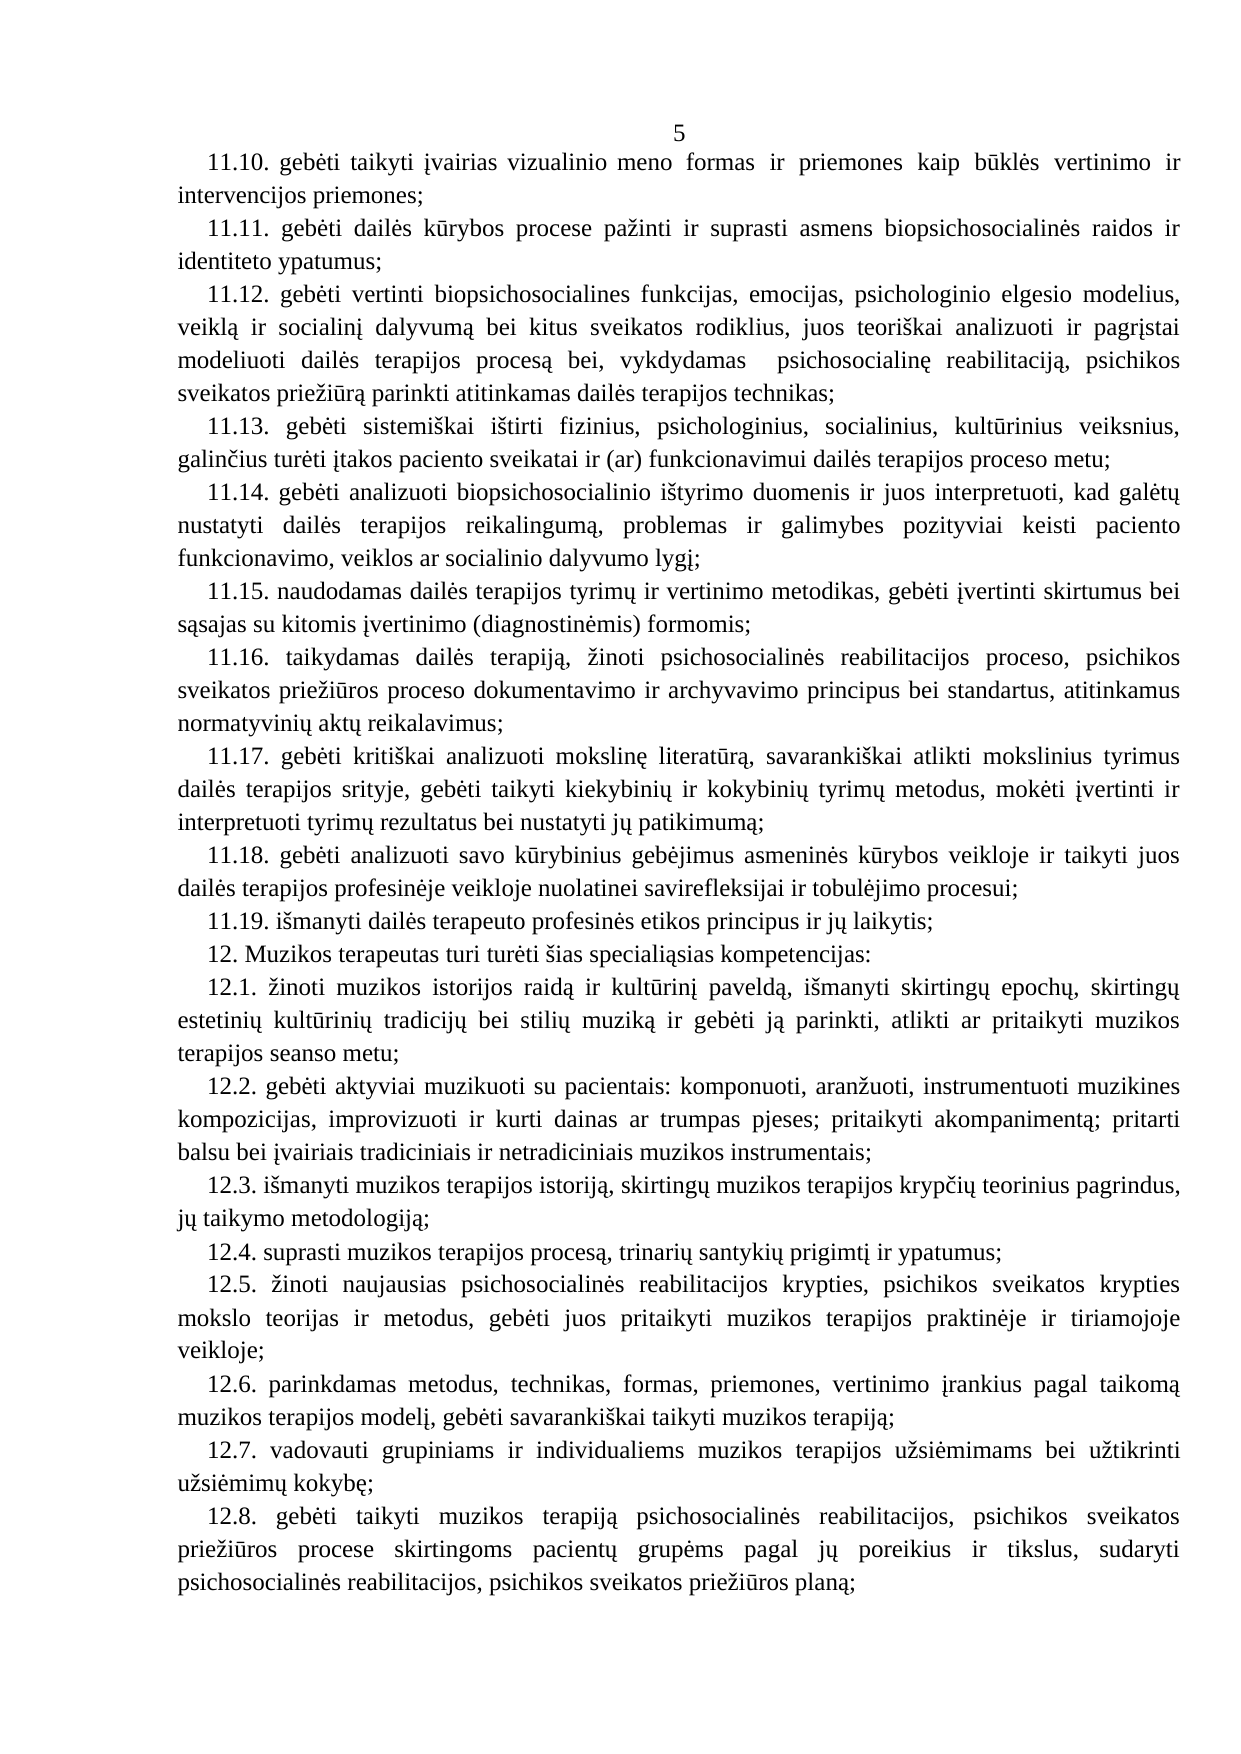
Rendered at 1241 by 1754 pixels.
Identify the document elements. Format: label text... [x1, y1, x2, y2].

text 11.11. gebėti dailės kūrybos procese pažinti ir suprasti asmens biopsichosocialinės raidos ir identiteto ypatumus; [177, 213, 1181, 275]
text 12. Muzikos terapeutas turi turėti šias specialiąsias kompetencijas: [177, 939, 1181, 968]
text 11.12. gebėti vertinti biopsichosocialines funkcijas, emocijas, psichologinio elgesio modelius, veiklą ir socialinį dalyvumą bei kitus sveikatos rodiklius, juos teoriškai analizuoti ir pagrįstai modeliuoti dailės terapijos procesą bei, vykdydamas psichosocialinę reabilitaciją, psichikos sveikatos priežiūrą parinkti atitinkamas dailės terapijos technikas; [177, 279, 1181, 407]
text 11.10. gebėti taikyti įvairias vizualinio meno formas ir priemones kaip būklės vertinimo ir intervencijos priemones; [177, 147, 1181, 209]
text 11.15. naudodamas dailės terapijos tyrimų ir vertinimo metodikas, gebėti įvertinti skirtumus bei sąsajas su kitomis įvertinimo (diagnostinėmis) formomis; [177, 576, 1181, 638]
text 12.7. vadovauti grupiniams ir individualiems muzikos terapijos užsiėmimams bei užtikrinti užsiėmimų kokybę; [177, 1435, 1181, 1496]
text 11.17. gebėti kritiškai analizuoti mokslinę literatūrą, savarankiškai atlikti mokslinius tyrimus dailės terapijos srityje, gebėti taikyti kiekybinių ir kokybinių tyrimų metodus, mokėti įvertinti ir interpretuoti tyrimų rezultatus bei nustatyti jų patikimumą; [177, 741, 1181, 836]
text 12.3. išmanyti muzikos terapijos istoriją, skirtingų muzikos terapijos krypčių teorinius pagrindus, jų taikymo metodologiją; [177, 1171, 1181, 1232]
text 11.13. gebėti sistemiškai ištirti fizinius, psichologinius, socialinius, kultūrinius veiksnius, galinčius turėti įtakos paciento sveikatai ir (ar) funkcionavimui dailės terapijos proceso metu; [177, 411, 1181, 473]
text 12.1. žinoti muzikos istorijos raidą ir kultūrinį paveldą, išmanyti skirtingų epochų, skirtingų estetinių kultūrinių tradicijų bei stilių muziką ir gebėti ją parinkti, atlikti ar pritaikyti muzikos terapijos seanso metu; [177, 972, 1181, 1067]
text 12.2. gebėti aktyviai muzikuoti su pacientais: komponuoti, aranžuoti, instrumentuoti muzikines kompozicijas, improvizuoti ir kurti dainas ar trumpas pjeses; pritaikyti akompanimentą; pritarti balsu bei įvairiais tradiciniais ir netradiciniais muzikos instrumentais; [177, 1071, 1181, 1166]
text 11.19. išmanyti dailės terapeuto profesinės etikos principus ir jų laikytis; [177, 906, 1181, 935]
text 11.16. taikydamas dailės terapiją, žinoti psichosocialinės reabilitacijos proceso, psichikos sveikatos priežiūros proceso dokumentavimo ir archyvavimo principus bei standartus, atitinkamus normatyvinių aktų reikalavimus; [177, 642, 1181, 737]
text 11.18. gebėti analizuoti savo kūrybinius gebėjimus asmeninės kūrybos veikloje ir taikyti juos dailės terapijos profesinėje veikloje nuolatinei savirefleksijai ir tobulėjimo procesui; [177, 840, 1181, 902]
text 11.14. gebėti analizuoti biopsichosocialinio ištyrimo duomenis ir juos interpretuoti, kad galėtų nustatyti dailės terapijos reikalingumą, problemas ir galimybes pozityviai keisti paciento funkcionavimo, veiklos ar socialinio dalyvumo lygį; [177, 477, 1181, 572]
text 12.4. suprasti muzikos terapijos procesą, trinarių santykių prigimtį ir ypatumus; [177, 1237, 1181, 1265]
text 12.5. žinoti naujausias psichosocialinės reabilitacijos krypties, psichikos sveikatos krypties mokslo teorijas ir metodus, gebėti juos pritaikyti muzikos terapijos praktinėje ir tiriamojoje veikloje; [177, 1269, 1181, 1364]
text 12.6. parinkdamas metodus, technikas, formas, priemones, vertinimo įrankius pagal taikomą muzikos terapijos modelį, gebėti savarankiškai taikyti muzikos terapiją; [177, 1369, 1181, 1430]
text 12.8. gebėti taikyti muzikos terapiją psichosocialinės reabilitacijos, psichikos sveikatos priežiūros procese skirtingoms pacientų grupėms pagal jų poreikius ir tikslus, sudaryti psichosocialinės reabilitacijos, psichikos sveikatos priežiūros planą; [177, 1501, 1181, 1596]
